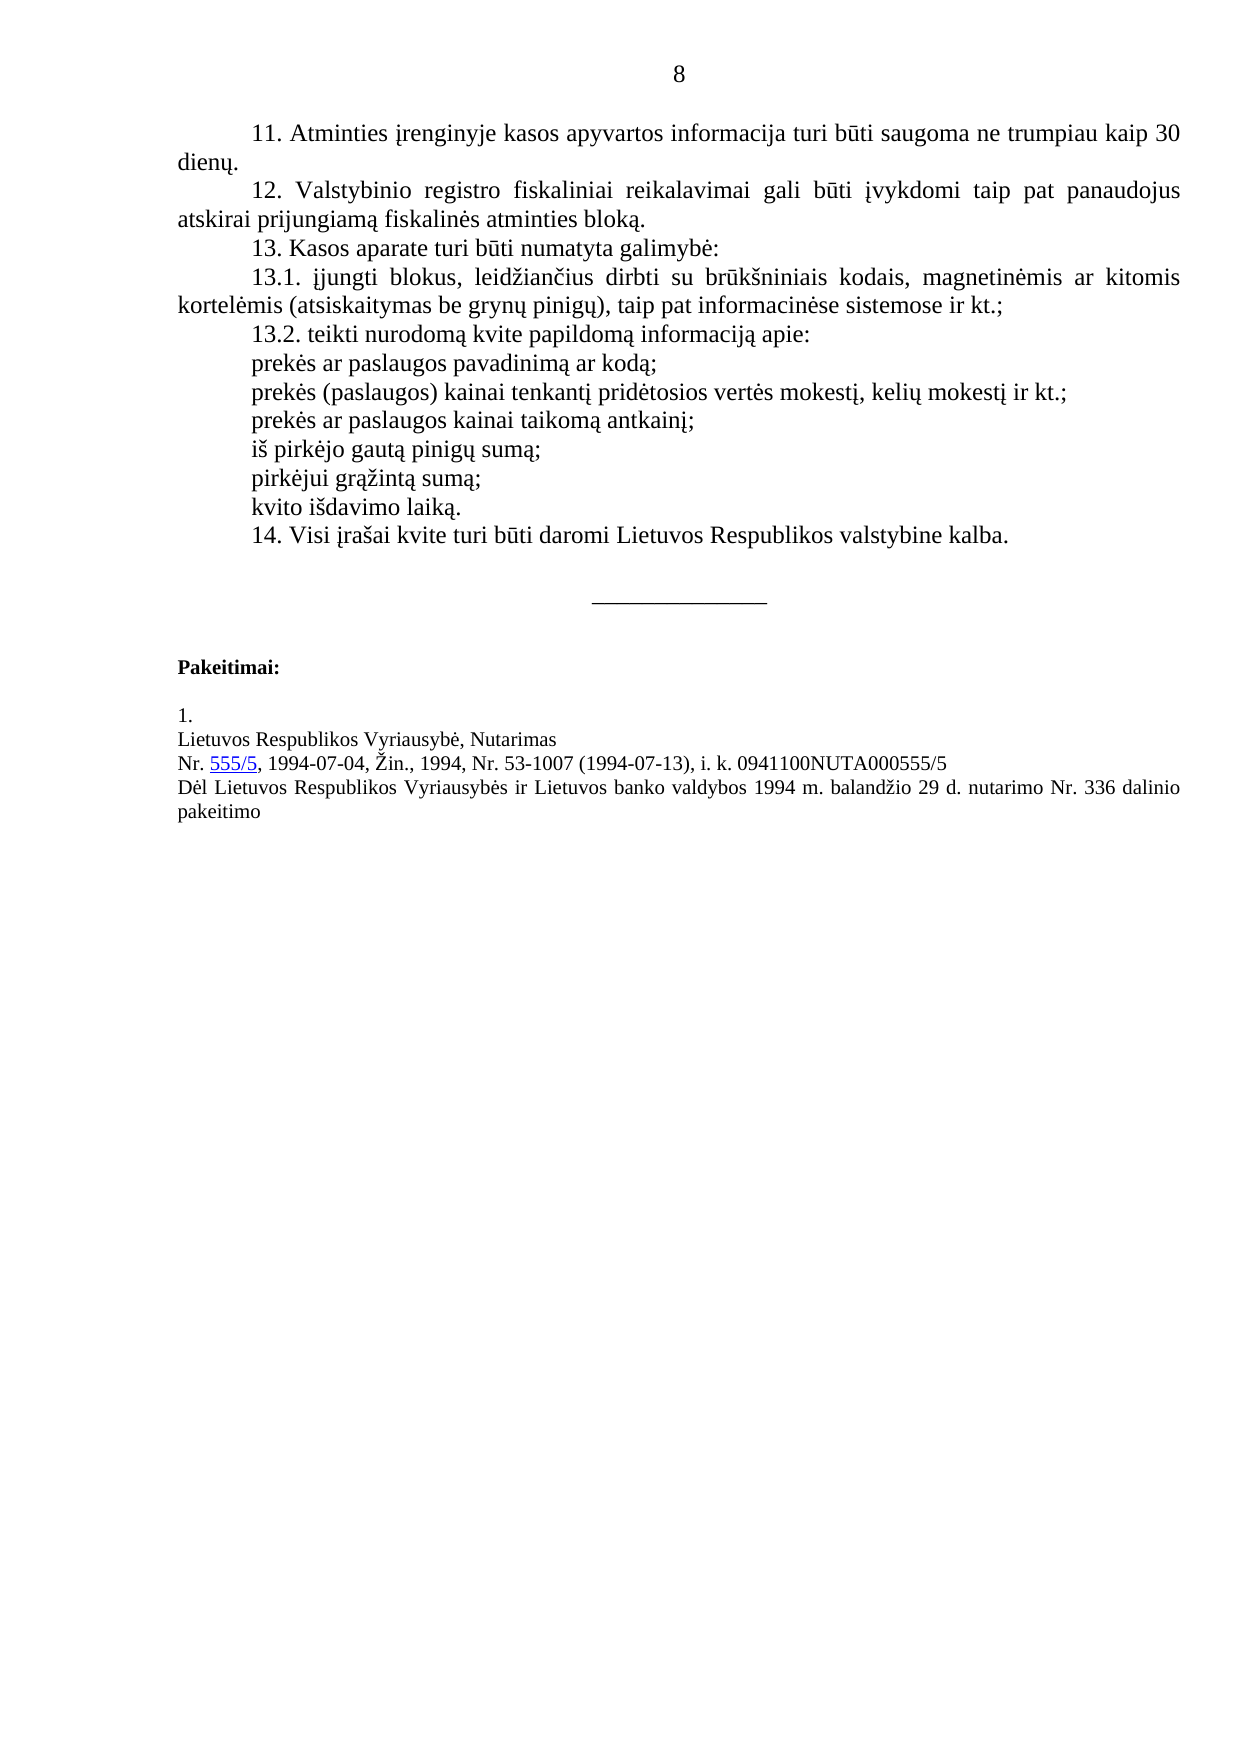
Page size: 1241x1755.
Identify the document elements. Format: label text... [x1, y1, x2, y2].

text 11. Atminties įrenginyje kasos apyvartos informacija turi būti saugoma ne trumpiau kaip 30 dienų. [177, 118, 1181, 176]
text prekės (paslaugos) kainai tenkantį pridėtosios vertės mokestį, kelių mokestį ir kt.; [177, 377, 1181, 406]
text Pakeitimai: [177, 655, 1181, 679]
text 12. Valstybinio registro fiskaliniai reikalavimai gali būti įvykdomi taip pat panaudojus atskirai prijungiamą fiskalinės atminties bloką. [177, 176, 1181, 233]
text 13.2. teikti nurodomą kvite papildomą informaciją apie: [177, 319, 1181, 348]
text iš pirkėjo gautą pinigų sumą; [177, 434, 1181, 463]
text Nr. 555/5, 1994-07-04, Žin., 1994, Nr. 53-1007 (1994-07-13), i. k. 0941100NUTA000555/5 [177, 751, 1181, 775]
text ______________ [177, 578, 1181, 607]
text Lietuvos Respublikos Vyriausybė, Nutarimas [177, 727, 1181, 751]
text 1. [177, 703, 1181, 727]
text kvito išdavimo laiką. [177, 492, 1181, 521]
text prekės ar paslaugos pavadinimą ar kodą; [177, 348, 1181, 377]
text 13. Kasos aparate turi būti numatyta galimybė: [177, 233, 1181, 262]
text pirkėjui grąžintą sumą; [177, 463, 1181, 492]
text 13.1. įjungti blokus, leidžiančius dirbti su brūkšniniais kodais, magnetinėmis ar kitomis kortelėmis (atsiskaitymas be grynų pinigų), taip pat informacinėse sistemose ir kt.; [177, 262, 1181, 319]
text 14. Visi įrašai kvite turi būti daromi Lietuvos Respublikos valstybine kalba. [177, 521, 1181, 549]
text prekės ar paslaugos kainai taikomą antkainį; [177, 406, 1181, 434]
text Dėl Lietuvos Respublikos Vyriausybės ir Lietuvos banko valdybos 1994 m. balandžio 29 d. nutarimo Nr. 336 dalinio pakeitimo [177, 775, 1181, 823]
